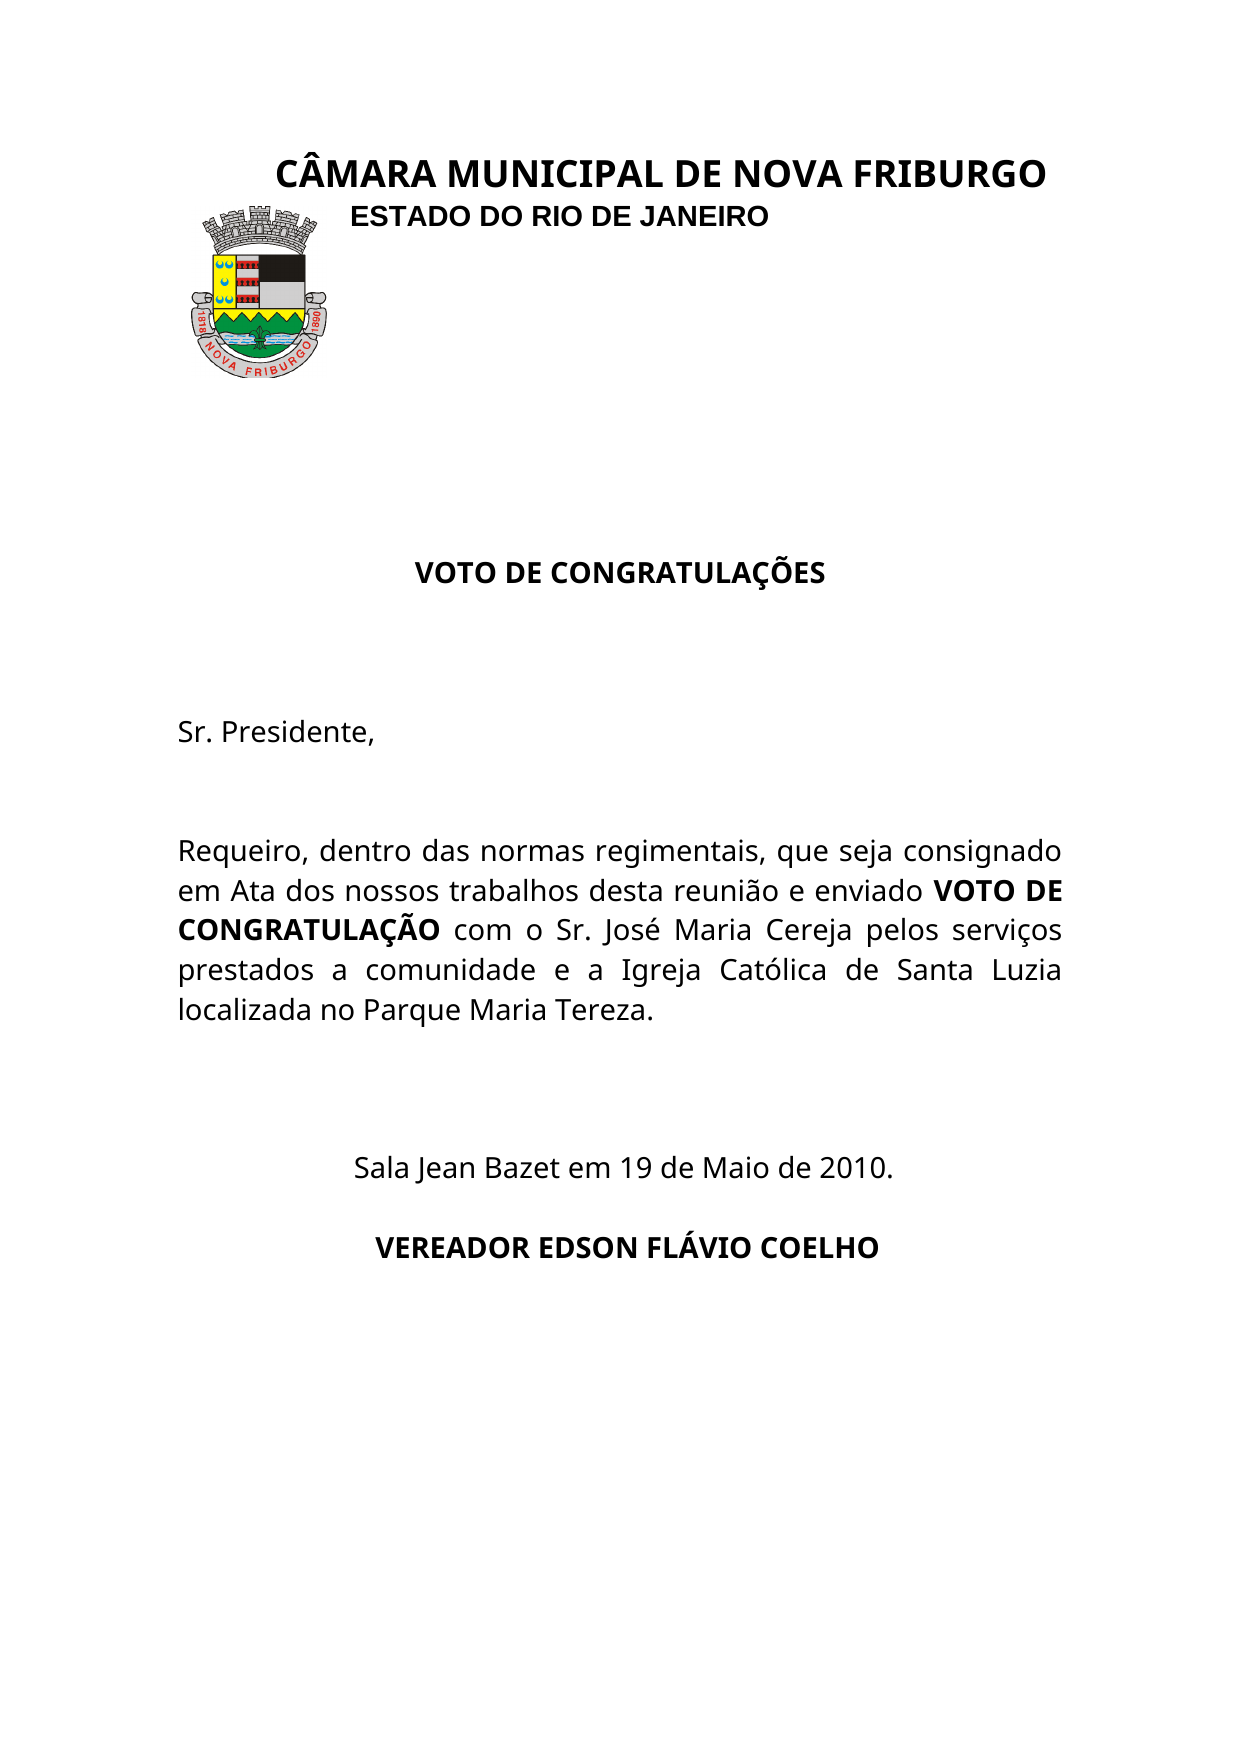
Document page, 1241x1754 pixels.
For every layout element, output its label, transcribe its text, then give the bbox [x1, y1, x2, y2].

text Sr. Presidente, [177, 711, 1063, 751]
text ESTADO DO RIO DE JANEIRO [180, 199, 1063, 232]
text Sala Jean Bazet em 19 de Maio de 2010. [177, 1148, 1063, 1187]
text VEREADOR EDSON FLÁVIO COELHO [177, 1227, 1063, 1267]
text VOTO DE CONGRATULAÇÕES [177, 552, 1063, 592]
text Requeiro, dentro das normas regimentais, que seja consignado em Ata dos nossos trabalhos desta reunião e enviado VOTO DE CONGRATULAÇÃO com o Sr. José Maria Cereja pelos serviços prestados a comunidade e a Igreja Católica de Santa Luzia localizada no Parque Maria Tereza. [177, 830, 1063, 1029]
text CÂMARA MUNICIPAL DE NOVA FRIBURGO [177, 148, 1063, 199]
